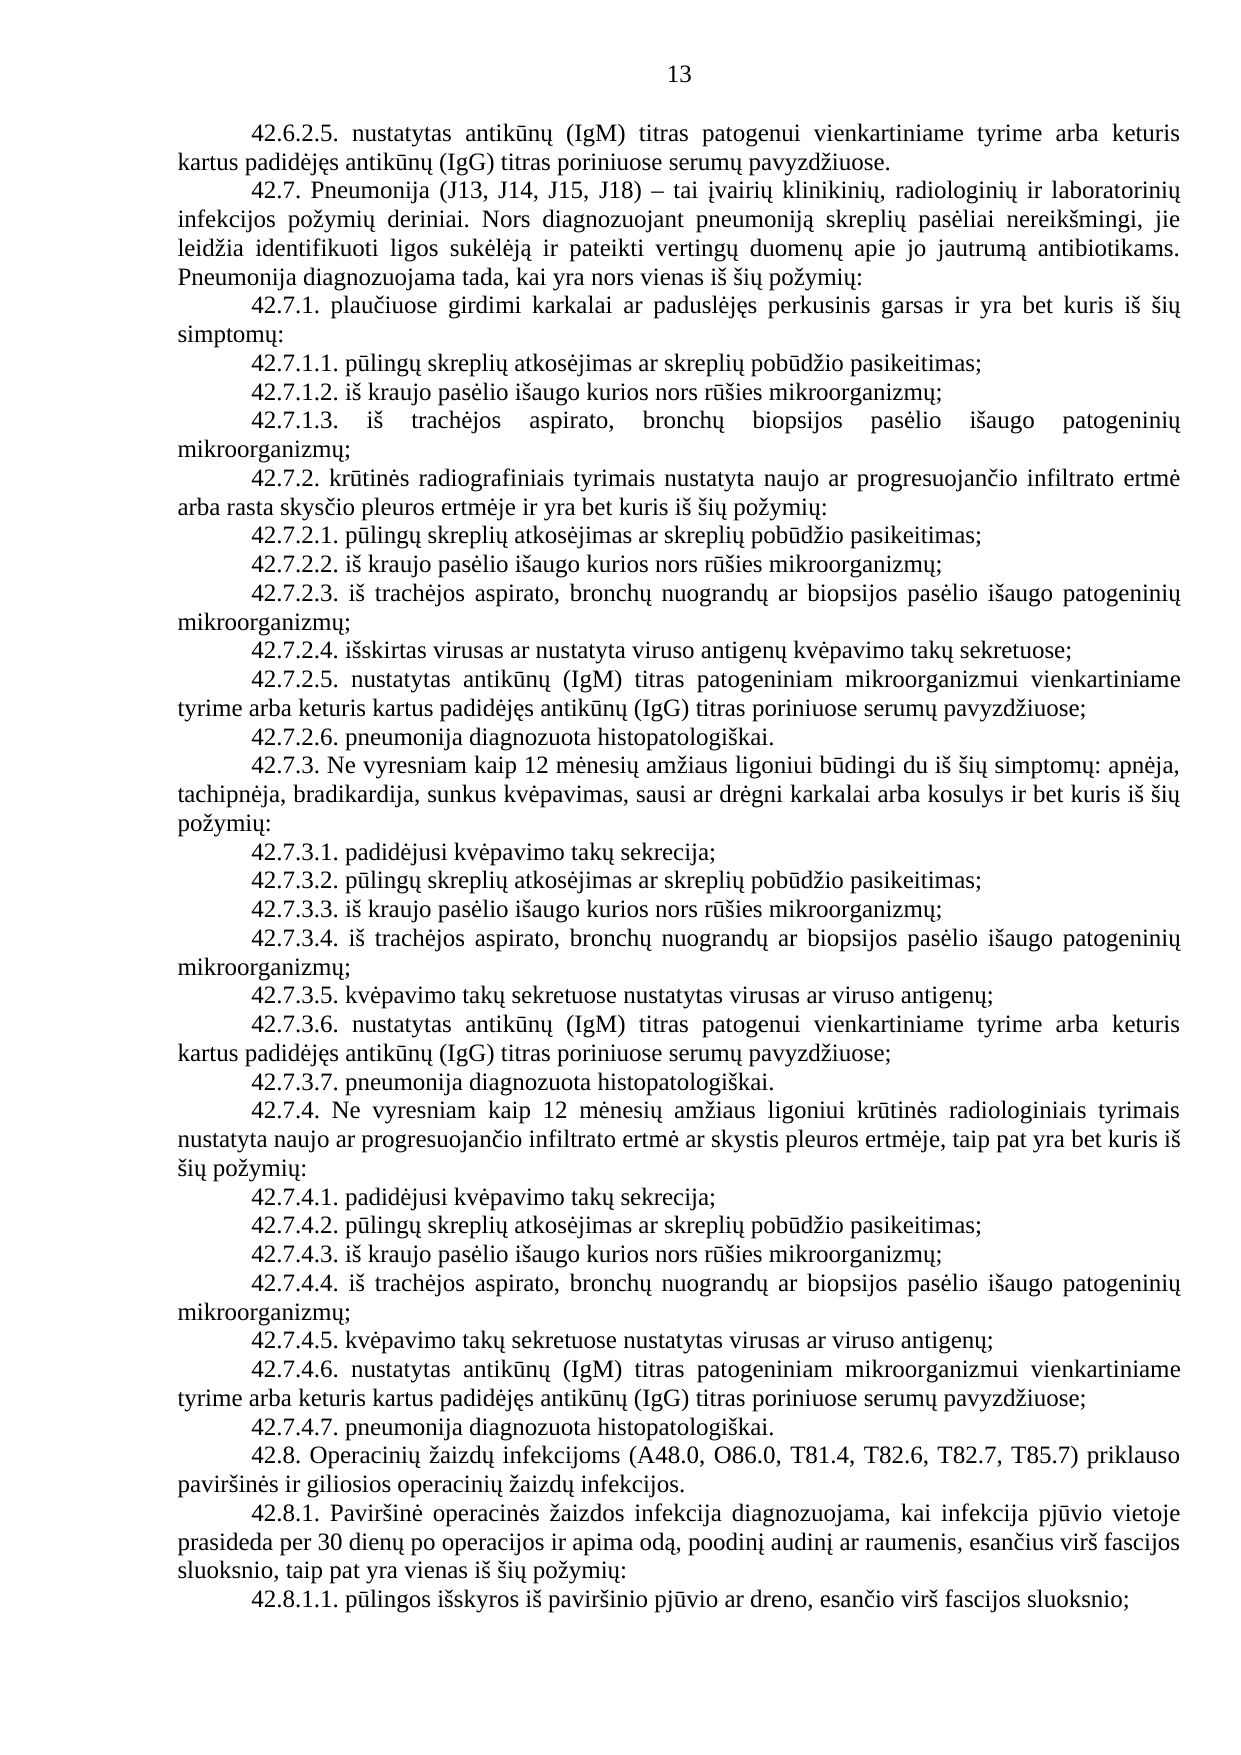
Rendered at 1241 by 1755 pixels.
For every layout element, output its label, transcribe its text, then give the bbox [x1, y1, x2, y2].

text 42.7.3.1. padidėjusi kvėpavimo takų sekrecija; [177, 837, 1181, 866]
text 42.7.3.4. iš trachėjos aspirato, bronchų nuograndų ar biopsijos pasėlio išaugo patogeninių mikroorganizmų; [177, 923, 1181, 981]
text 42.7.4. Ne vyresniam kaip 12 mėnesių amžiaus ligoniui krūtinės radiologiniais tyrimais nustatyta naujo ar progresuojančio infiltrato ertmė ar skystis pleuros ertmėje, taip pat yra bet kuris iš šių požymių: [177, 1096, 1181, 1182]
text 42.7.2.3. iš trachėjos aspirato, bronchų nuograndų ar biopsijos pasėlio išaugo patogeninių mikroorganizmų; [177, 578, 1181, 636]
text 42.7.2.1. pūlingų skreplių atkosėjimas ar skreplių pobūdžio pasikeitimas; [177, 521, 1181, 549]
text 42.7.1. plaučiuose girdimi karkalai ar paduslėjęs perkusinis garsas ir yra bet kuris iš šių simptomų: [177, 291, 1181, 348]
text 42.7.1.2. iš kraujo pasėlio išaugo kurios nors rūšies mikroorganizmų; [177, 377, 1181, 406]
text 42.7.3. Ne vyresniam kaip 12 mėnesių amžiaus ligoniui būdingi du iš šių simptomų: apnėja, tachipnėja, bradikardija, sunkus kvėpavimas, sausi ar drėgni karkalai arba kosulys ir bet kuris iš šių požymių: [177, 751, 1181, 837]
text 42.7.2.5. nustatytas antikūnų (IgM) titras patogeniniam mikroorganizmui vienkartiniame tyrime arba keturis kartus padidėjęs antikūnų (IgG) titras poriniuose serumų pavyzdžiuose; [177, 664, 1181, 722]
text 42.7.4.3. iš kraujo pasėlio išaugo kurios nors rūšies mikroorganizmų; [177, 1239, 1181, 1268]
text 42.7.3.3. iš kraujo pasėlio išaugo kurios nors rūšies mikroorganizmų; [177, 894, 1181, 923]
text 42.7.4.6. nustatytas antikūnų (IgM) titras patogeniniam mikroorganizmui vienkartiniame tyrime arba keturis kartus padidėjęs antikūnų (IgG) titras poriniuose serumų pavyzdžiuose; [177, 1354, 1181, 1412]
text 42.7.4.2. pūlingų skreplių atkosėjimas ar skreplių pobūdžio pasikeitimas; [177, 1211, 1181, 1239]
text 42.7.4.1. padidėjusi kvėpavimo takų sekrecija; [177, 1182, 1181, 1211]
text 42.7.1.3. iš trachėjos aspirato, bronchų biopsijos pasėlio išaugo patogeninių mikroorganizmų; [177, 406, 1181, 463]
text 42.7.3.6. nustatytas antikūnų (IgM) titras patogenui vienkartiniame tyrime arba keturis kartus padidėjęs antikūnų (IgG) titras poriniuose serumų pavyzdžiuose; [177, 1009, 1181, 1067]
text 42.6.2.5. nustatytas antikūnų (IgM) titras patogenui vienkartiniame tyrime arba keturis kartus padidėjęs antikūnų (IgG) titras poriniuose serumų pavyzdžiuose. [177, 118, 1181, 176]
text 42.7.3.5. kvėpavimo takų sekretuose nustatytas virusas ar viruso antigenų; [177, 981, 1181, 1009]
text 42.7.2. krūtinės radiografiniais tyrimais nustatyta naujo ar progresuojančio infiltrato ertmė arba rasta skysčio pleuros ertmėje ir yra bet kuris iš šių požymių: [177, 463, 1181, 521]
text 42.8.1. Paviršinė operacinės žaizdos infekcija diagnozuojama, kai infekcija pjūvio vietoje prasideda per 30 dienų po operacijos ir apima odą, poodinį audinį ar raumenis, esančius virš fascijos sluoksnio, taip pat yra vienas iš šių požymių: [177, 1498, 1181, 1584]
text 42.7.2.2. iš kraujo pasėlio išaugo kurios nors rūšies mikroorganizmų; [177, 549, 1181, 578]
text 42.7. Pneumonija (J13, J14, J15, J18) – tai įvairių klinikinių, radiologinių ir laboratorinių infekcijos požymių deriniai. Nors diagnozuojant pneumoniją skreplių pasėliai nereikšmingi, jie leidžia identifikuoti ligos sukėlėją ir pateikti vertingų duomenų apie jo jautrumą antibiotikams. Pneumonija diagnozuojama tada, kai yra nors vienas iš šių požymių: [177, 176, 1181, 291]
text 42.7.1.1. pūlingų skreplių atkosėjimas ar skreplių pobūdžio pasikeitimas; [177, 348, 1181, 377]
text 42.7.2.6. pneumonija diagnozuota histopatologiškai. [177, 722, 1181, 751]
text 42.7.3.7. pneumonija diagnozuota histopatologiškai. [177, 1067, 1181, 1096]
text 42.7.2.4. išskirtas virusas ar nustatyta viruso antigenų kvėpavimo takų sekretuose; [177, 636, 1181, 664]
text 42.7.3.2. pūlingų skreplių atkosėjimas ar skreplių pobūdžio pasikeitimas; [177, 866, 1181, 894]
text 42.7.4.7. pneumonija diagnozuota histopatologiškai. [177, 1412, 1181, 1441]
text 42.8. Operacinių žaizdų infekcijoms (A48.0, O86.0, T81.4, T82.6, T82.7, T85.7) priklauso paviršinės ir giliosios operacinių žaizdų infekcijos. [177, 1441, 1181, 1498]
text 42.8.1.1. pūlingos išskyros iš paviršinio pjūvio ar dreno, esančio virš fascijos sluoksnio; [177, 1584, 1181, 1613]
text 42.7.4.4. iš trachėjos aspirato, bronchų nuograndų ar biopsijos pasėlio išaugo patogeninių mikroorganizmų; [177, 1268, 1181, 1326]
text 42.7.4.5. kvėpavimo takų sekretuose nustatytas virusas ar viruso antigenų; [177, 1326, 1181, 1354]
